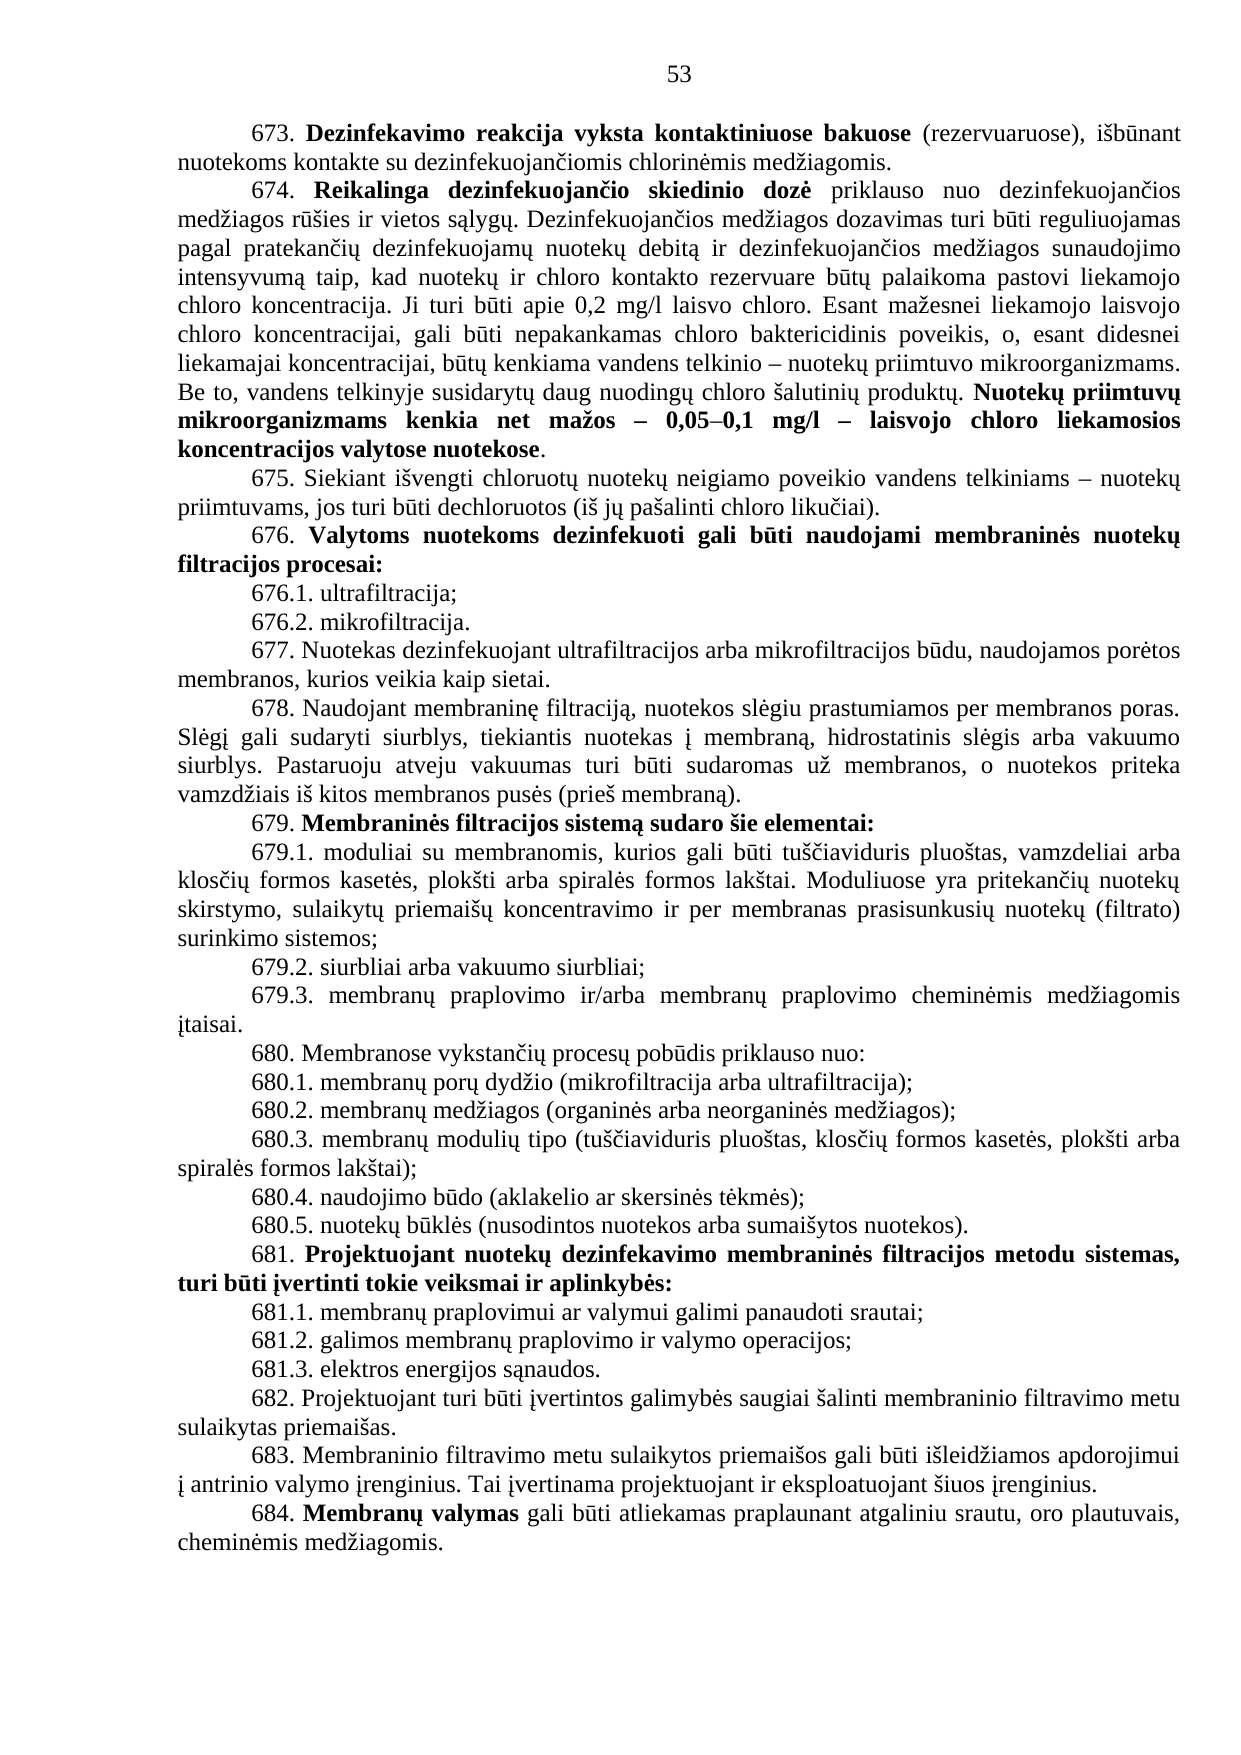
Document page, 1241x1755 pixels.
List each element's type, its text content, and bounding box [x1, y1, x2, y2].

text 679.3. membranų praplovimo ir/arba membranų praplovimo cheminėmis medžiagomis įtaisai. [177, 981, 1181, 1038]
text 680.1. membranų porų dydžio (mikrofiltracija arba ultrafiltracija); [177, 1067, 1181, 1096]
text 679. Membraninės filtracijos sistemą sudaro šie elementai: [177, 808, 1181, 837]
text 673. Dezinfekavimo reakcija vyksta kontaktiniuose bakuose (rezervuaruose), išbūnant nuotekoms kontakte su dezinfekuojančiomis chlorinėmis medžiagomis. [177, 118, 1181, 176]
text 678. Naudojant membraninę filtraciją, nuotekos slėgiu prastumiamos per membranos poras. Slėgį gali sudaryti siurblys, tiekiantis nuotekas į membraną, hidrostatinis slėgis arba vakuumo siurblys. Pastaruoju atveju vakuumas turi būti sudaromas už membranos, o nuotekos priteka vamzdžiais iš kitos membranos pusės (prieš membraną). [177, 693, 1181, 808]
text 676.2. mikrofiltracija. [177, 607, 1181, 636]
text 681.1. membranų praplovimui ar valymui galimi panaudoti srautai; [177, 1297, 1181, 1326]
text 679.2. siurbliai arba vakuumo siurbliai; [177, 952, 1181, 981]
text 675. Siekiant išvengti chloruotų nuotekų neigiamo poveikio vandens telkiniams – nuotekų priimtuvams, jos turi būti dechloruotos (iš jų pašalinti chloro likučiai). [177, 463, 1181, 521]
text 681. Projektuojant nuotekų dezinfekavimo membraninės filtracijos metodu sistemas, turi būti įvertinti tokie veiksmai ir aplinkybės: [177, 1239, 1181, 1297]
text 680.4. naudojimo būdo (aklakelio ar skersinės tėkmės); [177, 1182, 1181, 1211]
text 680.2. membranų medžiagos (organinės arba neorganinės medžiagos); [177, 1096, 1181, 1124]
text 679.1. moduliai su membranomis, kurios gali būti tuščiaviduris pluoštas, vamzdeliai arba klosčių formos kasetės, plokšti arba spiralės formos lakštai. Moduliuose yra pritekančių nuotekų skirstymo, sulaikytų priemaišų koncentravimo ir per membranas prasisunkusių nuotekų (filtrato) surinkimo sistemos; [177, 837, 1181, 952]
text 674. Reikalinga dezinfekuojančio skiedinio dozė priklauso nuo dezinfekuojančios medžiagos rūšies ir vietos sąlygų. Dezinfekuojančios medžiagos dozavimas turi būti reguliuojamas pagal pratekančių dezinfekuojamų nuotekų debitą ir dezinfekuojančios medžiagos sunaudojimo intensyvumą taip, kad nuotekų ir chloro kontakto rezervuare būtų palaikoma pastovi liekamojo chloro koncentracija. Ji turi būti apie 0,2 mg/l laisvo chloro. Esant mažesnei liekamojo laisvojo chloro koncentracijai, gali būti nepakankamas chloro baktericidinis poveikis, o, esant didesnei liekamajai koncentracijai, būtų kenkiama vandens telkinio – nuotekų priimtuvo mikroorganizmams. Be to, vandens telkinyje susidarytų daug nuodingų chloro šalutinių produktų. Nuotekų priimtuvų mikroorganizmams kenkia net mažos – 0,05–0,1 mg/l – laisvojo chloro liekamosios koncentracijos valytose nuotekose. [177, 176, 1181, 463]
text 680.3. membranų modulių tipo (tuščiaviduris pluoštas, klosčių formos kasetės, plokšti arba spiralės formos lakštai); [177, 1124, 1181, 1182]
text 681.3. elektros energijos sąnaudos. [177, 1354, 1181, 1383]
text 676. Valytoms nuotekoms dezinfekuoti gali būti naudojami membraninės nuotekų filtracijos procesai: [177, 521, 1181, 578]
text 680. Membranose vykstančių procesų pobūdis priklauso nuo: [177, 1038, 1181, 1067]
text 677. Nuotekas dezinfekuojant ultrafiltracijos arba mikrofiltracijos būdu, naudojamos porėtos membranos, kurios veikia kaip sietai. [177, 636, 1181, 693]
text 676.1. ultrafiltracija; [177, 578, 1181, 607]
text 682. Projektuojant turi būti įvertintos galimybės saugiai šalinti membraninio filtravimo metu sulaikytas priemaišas. [177, 1383, 1181, 1441]
text 683. Membraninio filtravimo metu sulaikytos priemaišos gali būti išleidžiamos apdorojimui į antrinio valymo įrenginius. Tai įvertinama projektuojant ir eksploatuojant šiuos įrenginius. [177, 1441, 1181, 1498]
text 680.5. nuotekų būklės (nusodintos nuotekos arba sumaišytos nuotekos). [177, 1211, 1181, 1239]
text 681.2. galimos membranų praplovimo ir valymo operacijos; [177, 1326, 1181, 1354]
text 684. Membranų valymas gali būti atliekamas praplaunant atgaliniu srautu, oro plautuvais, cheminėmis medžiagomis. [177, 1498, 1181, 1556]
